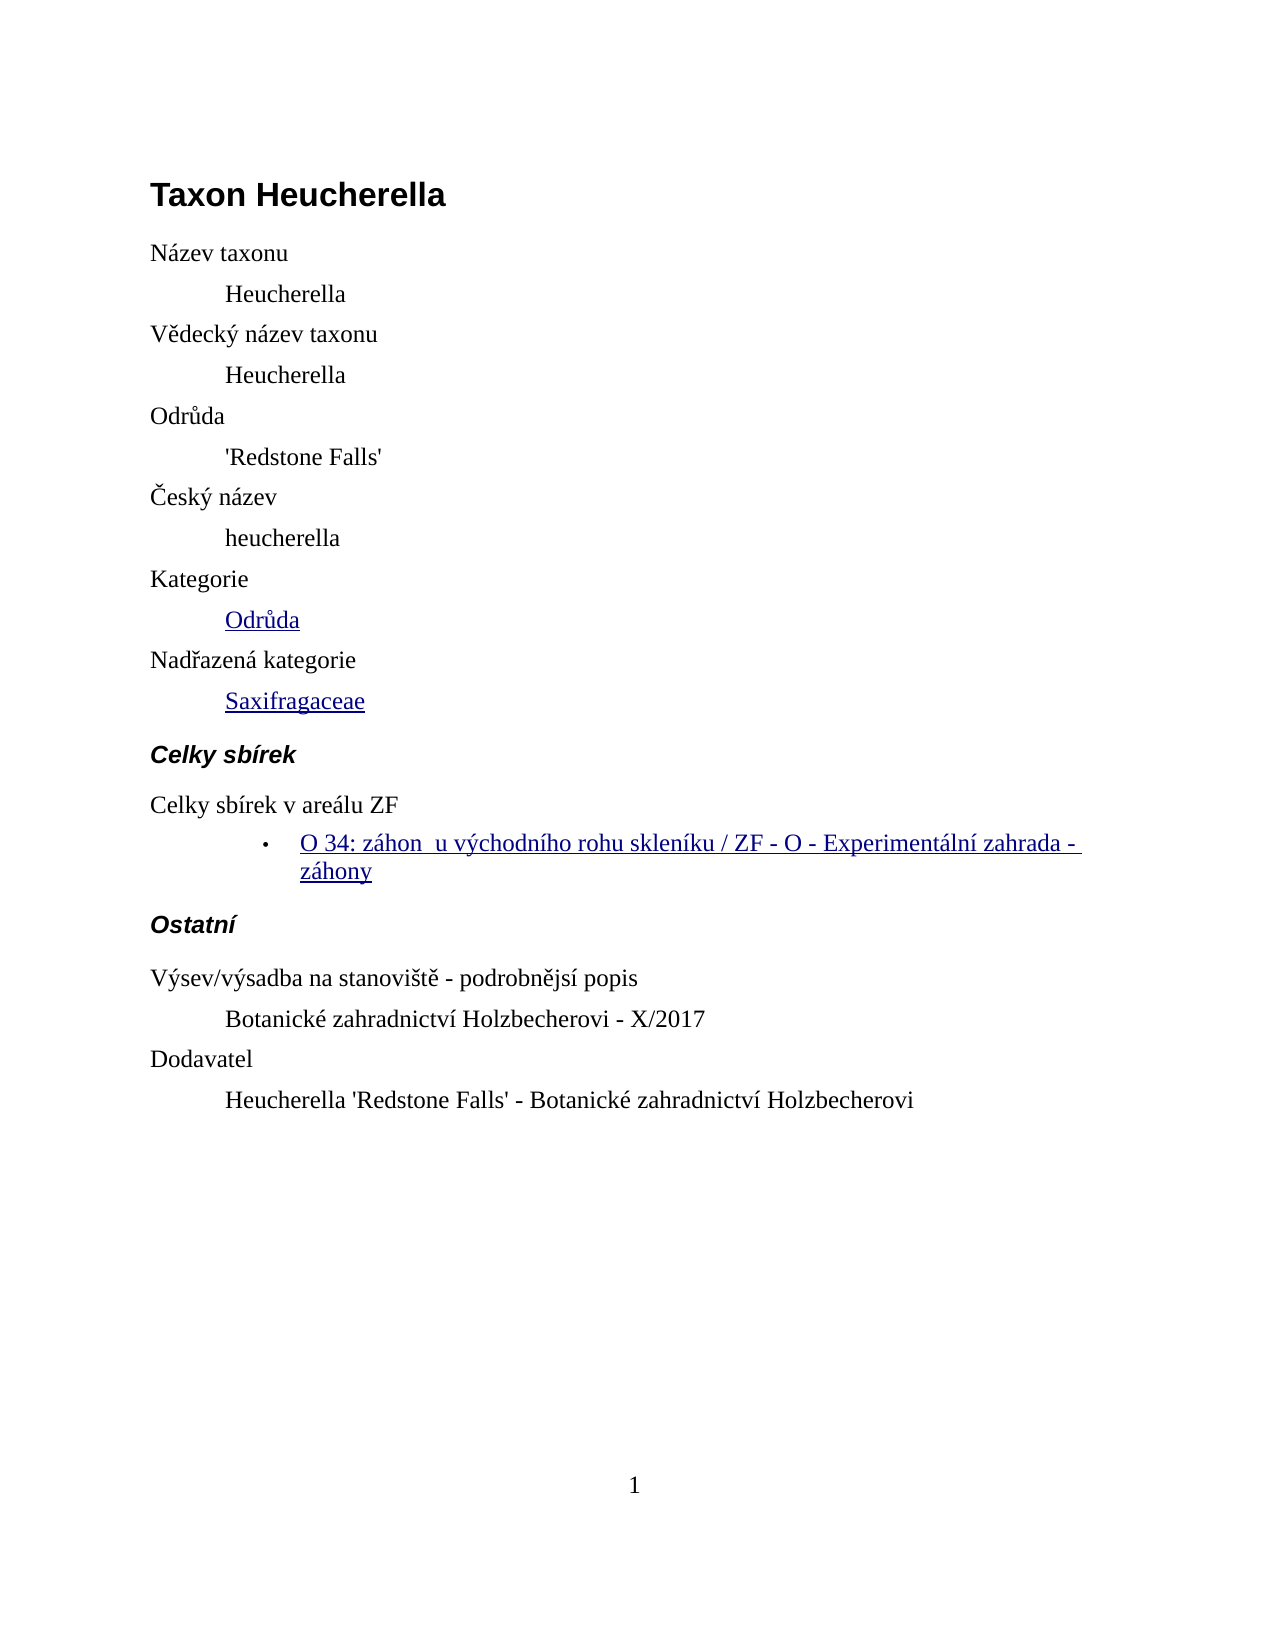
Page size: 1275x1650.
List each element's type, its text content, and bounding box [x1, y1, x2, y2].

text Kategorie [150, 564, 1125, 593]
text Název taxonu [150, 238, 1125, 267]
text Nadřazená kategorie [150, 645, 1125, 674]
text Heucherella [225, 279, 1125, 308]
text Odrůda [225, 605, 1125, 633]
text Český název [150, 482, 1125, 511]
subtitle Taxon Heucherella [150, 175, 1125, 214]
text Heucherella 'Redstone Falls' - Botanické zahradnictví Holzbecherovi [225, 1085, 1125, 1114]
text Saxifragaceae [225, 686, 1125, 715]
text Botanické zahradnictví Holzbecherovi - X/2017 [225, 1004, 1125, 1033]
text 'Redstone Falls' [225, 442, 1125, 471]
text Dodavatel [150, 1044, 1125, 1073]
text Odrůda [150, 401, 1125, 430]
text Celky sbírek v areálu ZF [150, 790, 1125, 819]
text Výsev/výsadba na stanoviště - podrobnějsí popis [150, 963, 1125, 992]
list O 34: záhon u východního rohu skleníku / ZF - O - Experimentální zahrada - záhony [262, 828, 1125, 885]
text Vědecký název taxonu [150, 319, 1125, 348]
text Heucherella [225, 360, 1125, 389]
subtitle Ostatní [150, 910, 1125, 939]
subtitle Celky sbírek [150, 740, 1125, 768]
text heucherella [225, 523, 1125, 552]
